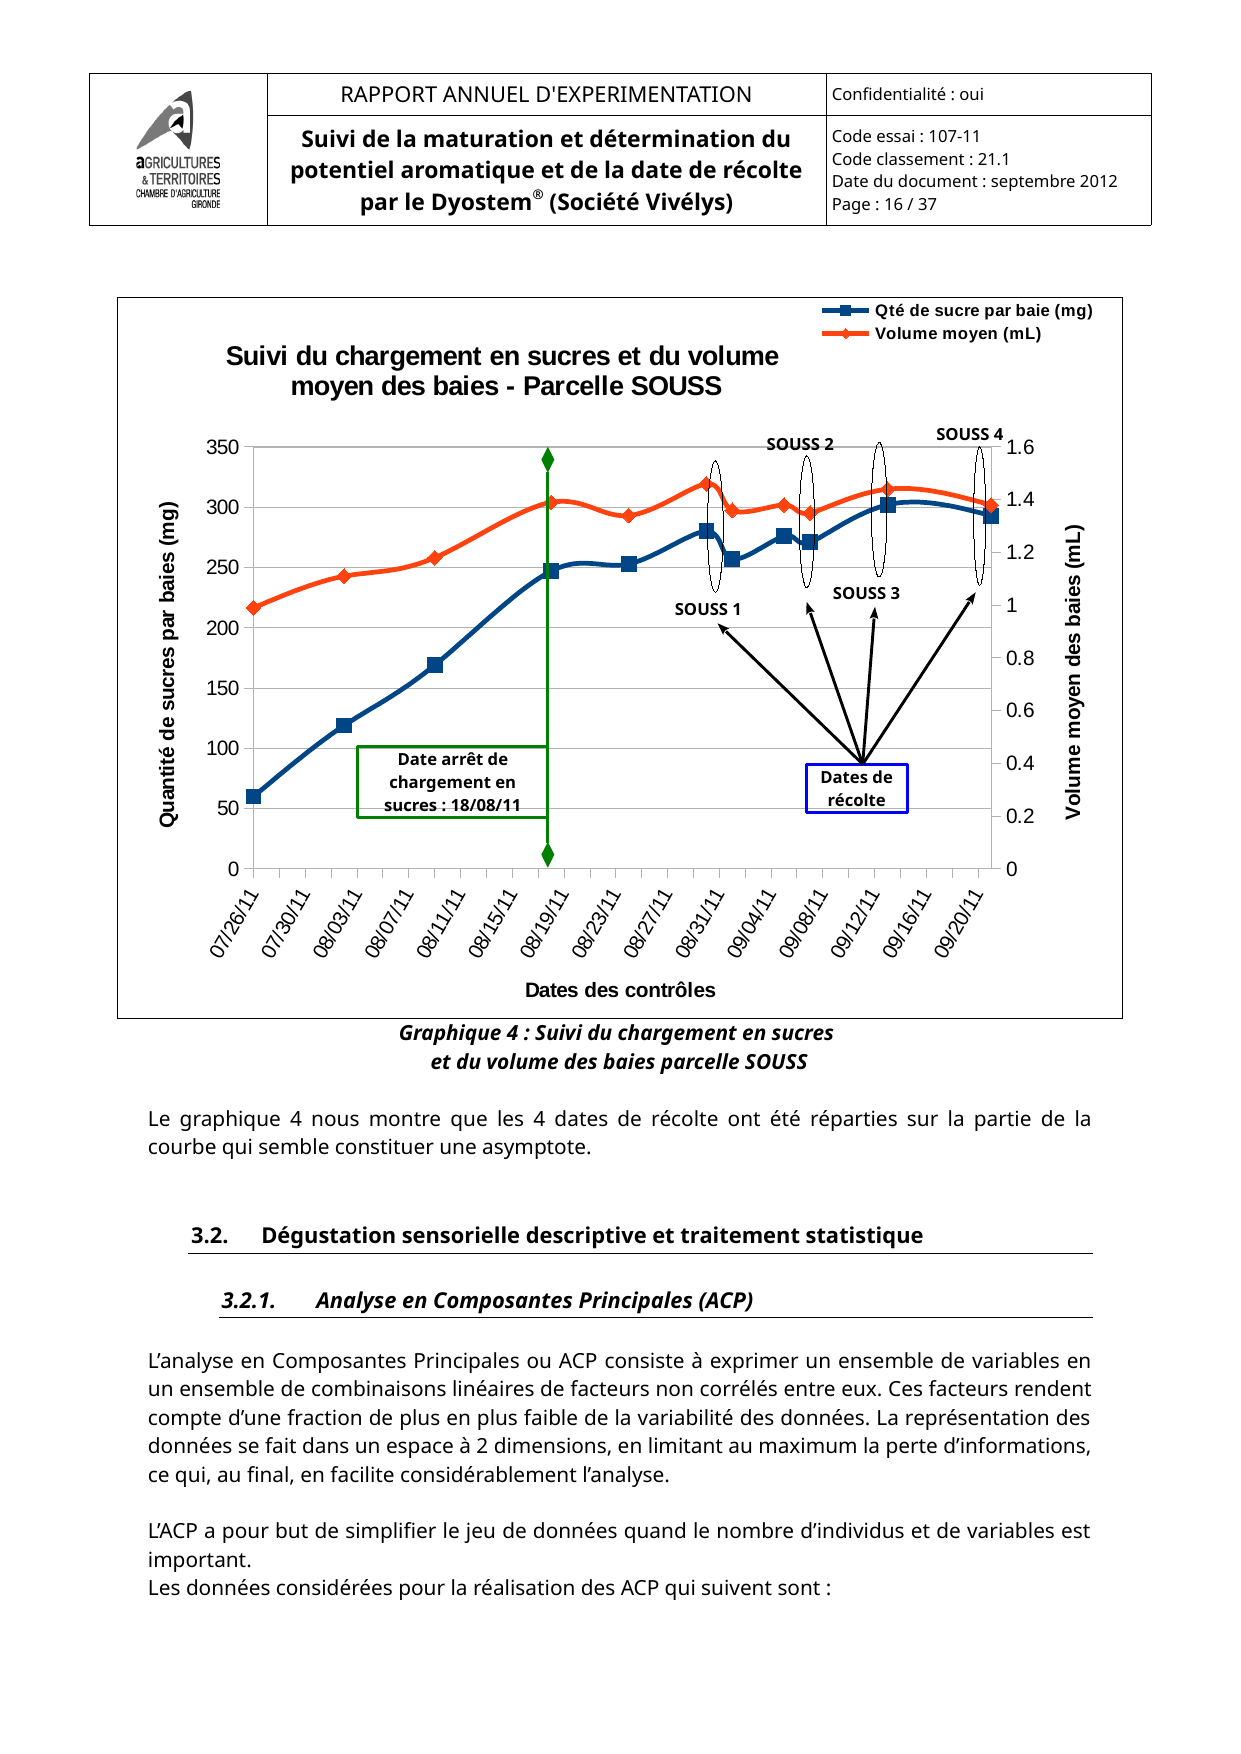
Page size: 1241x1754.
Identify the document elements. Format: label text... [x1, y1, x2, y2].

list : Suivi du chargement en sucres [148, 1019, 1093, 1047]
subtitle Dégustation sensorielle descriptive et traitement statistique [188, 1218, 1093, 1253]
text Le graphique 4 nous montre que les 4 dates de récolte ont été réparties sur la partie de la courbe qui semble constituer une asymptote. [148, 1104, 1093, 1161]
text L’analyse en Composantes Principales ou ACP consiste à exprimer un ensemble de variables en un ensemble de combinaisons linéaires de facteurs non corrélés entre eux. Ces facteurs rendent compte d’une fraction de plus en plus faible de la variabilité des données. La représentation des données se fait dans un espace à 2 dimensions, en limitant au maximum la perte d’informations, ce qui, au final, en facilite considérablement l’analyse. [148, 1346, 1093, 1488]
subtitle Analyse en Composantes Principales (ACP) [218, 1282, 1093, 1317]
list et du volume des baies parcelle SOUSS [148, 1047, 1093, 1075]
text L’ACP a pour but de simplifier le jeu de données quand le nombre d’individus et de variables est important. [148, 1517, 1093, 1573]
text Les données considérées pour la réalisation des ACP qui suivent sont : [148, 1573, 1093, 1602]
